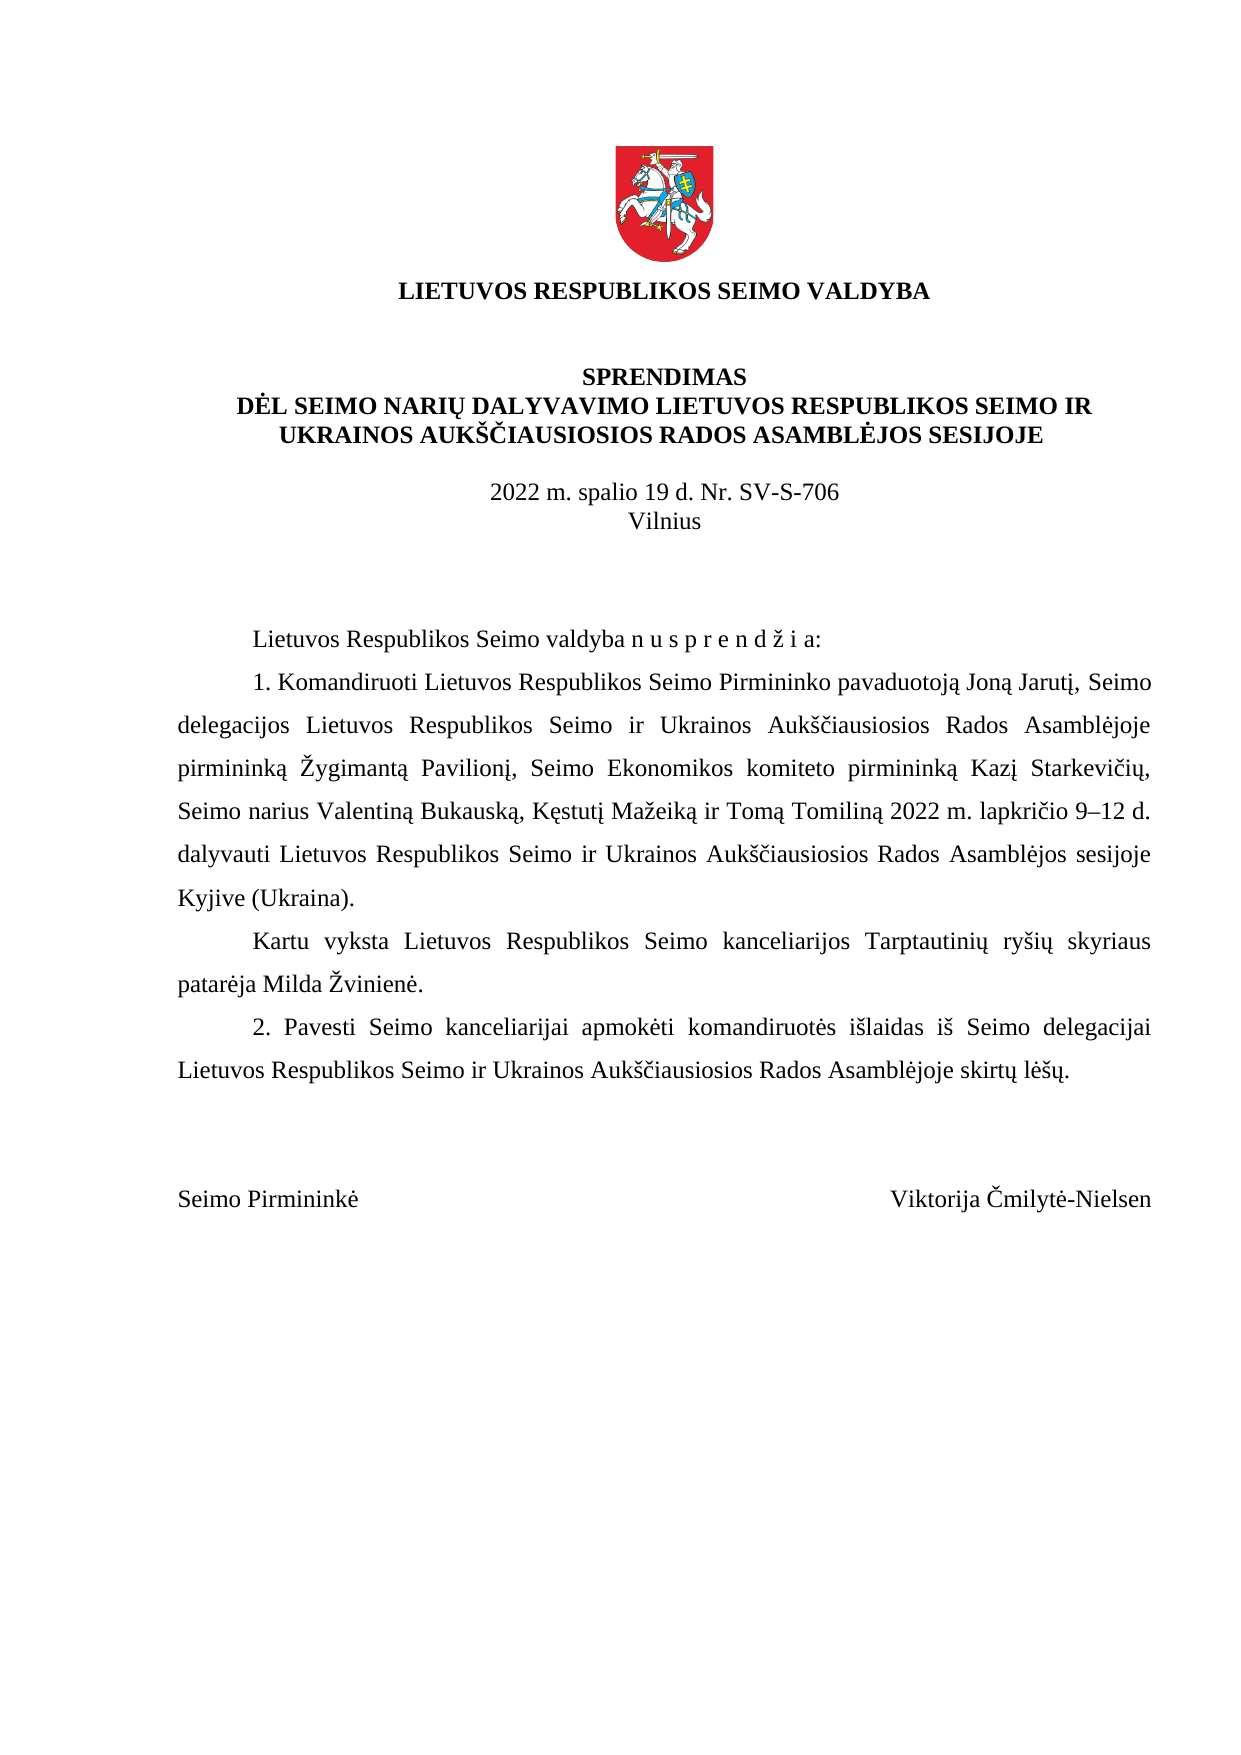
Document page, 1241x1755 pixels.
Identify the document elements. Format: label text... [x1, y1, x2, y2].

text Kartu vyksta Lietuvos Respublikos Seimo kanceliarijos Tarptautinių ryšių skyriaus patarėja Milda Žvinienė. [177, 926, 1152, 998]
text 1. Komandiruoti Lietuvos Respublikos Seimo Pirmininko pavaduotoją Joną Jarutį, Seimo delegacijos Lietuvos Respublikos Seimo ir Ukrainos Aukščiausiosios Rados Asamblėjoje pirmininką Žygimantą Pavilionį, Seimo Ekonomikos komiteto pirmininką Kazį Starkevičių, Seimo narius Valentiną Bukauską, Kęstutį Mažeiką ir Tomą Tomiliną 2022 m. lapkričio 9–12 d. dalyvauti Lietuvos Respublikos Seimo ir Ukrainos Aukščiausiosios Rados Asamblėjos sesijoje Kyjive (Ukraina). [177, 667, 1152, 911]
text Lietuvos Respublikos Seimo valdyba nusprendžia: [177, 624, 1152, 653]
text Seimo Pirmininkė Viktorija Čmilytė-Nielsen [177, 1184, 1152, 1213]
text SPRENDIMAS [177, 362, 1152, 391]
text 2022 m. spalio 19 d. Nr. SV-S-706 [177, 477, 1152, 506]
text Vilnius [177, 506, 1152, 535]
text LIETUVOS RESPUBLIKOS SEIMO VALDYBA [177, 276, 1152, 305]
text DĖL SEIMO NARIŲ DALYVAVIMO LIETUVOS RESPUBLIKOS SEIMO IR UKRAINOS AUKŠČIAUSIOSIOS RADOS ASAMBLĖJOS SESIJOJE [177, 391, 1152, 448]
text 2. Pavesti Seimo kanceliarijai apmokėti komandiruotės išlaidas iš Seimo delegacijai Lietuvos Respublikos Seimo ir Ukrainos Aukščiausiosios Rados Asamblėjoje skirtų lėšų. [177, 1012, 1152, 1084]
